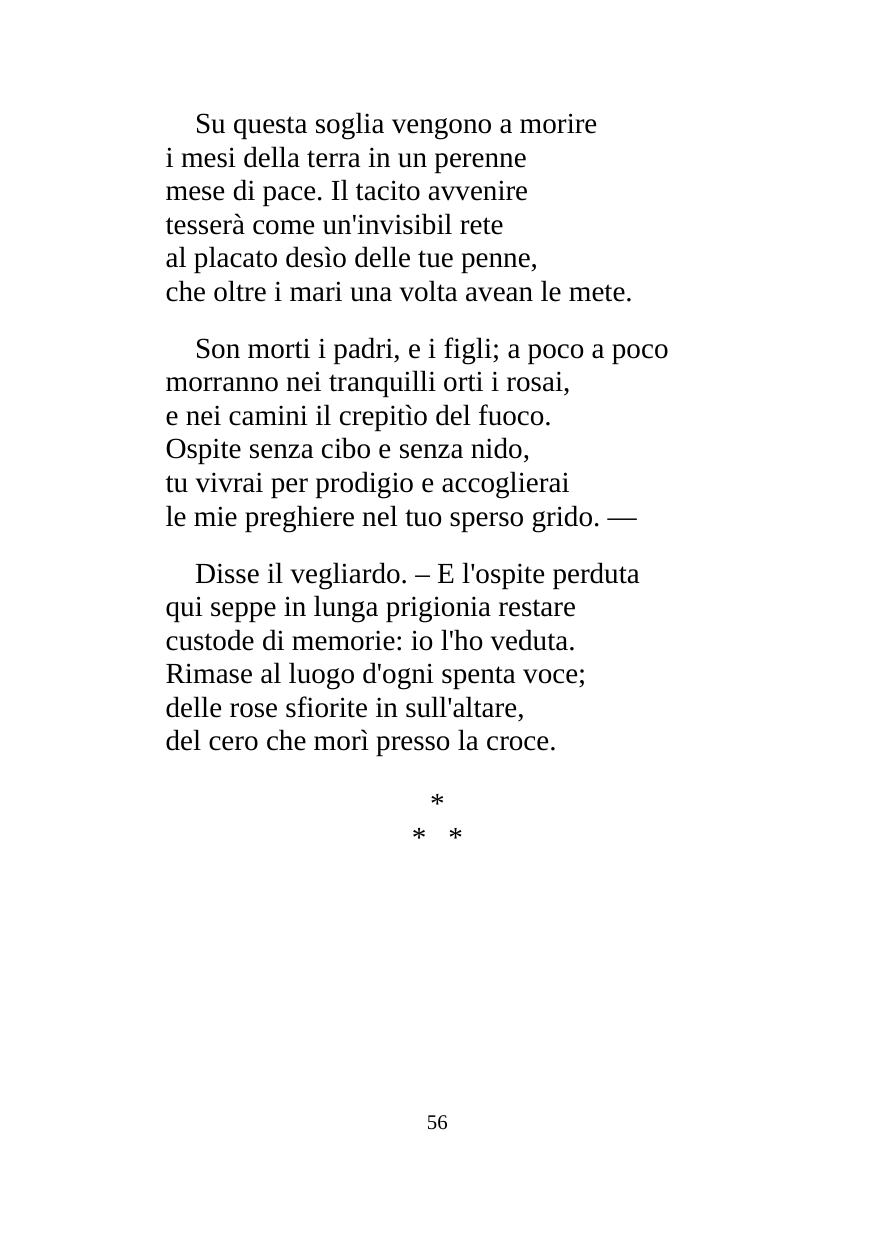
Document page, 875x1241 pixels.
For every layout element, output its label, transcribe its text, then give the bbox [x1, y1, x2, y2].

text Disse il vegliardo. – E l'ospite perduta qui seppe in lunga prigionia restare custode di memorie: io l'ho veduta. Rimase al luogo d'ogni spenta voce; delle rose sfiorite in sull'altare, del cero che morì presso la croce. [165, 556, 768, 757]
text Son morti i padri, e i figli; a poco a poco morranno nei tranquilli orti i rosai, e nei camini il crepitìo del fuoco. Ospite senza cibo e senza nido, tu vivrai per prodigio e accoglierai le mie preghiere nel tuo sperso grido. — [165, 331, 768, 532]
text * * * [106, 787, 768, 854]
text Su questa soglia vengono a morire i mesi della terra in un perenne mese di pace. Il tacito avvenire tesserà come un'invisibil rete al placato desìo delle tue penne, che oltre i mari una volta avean le mete. [165, 106, 768, 307]
